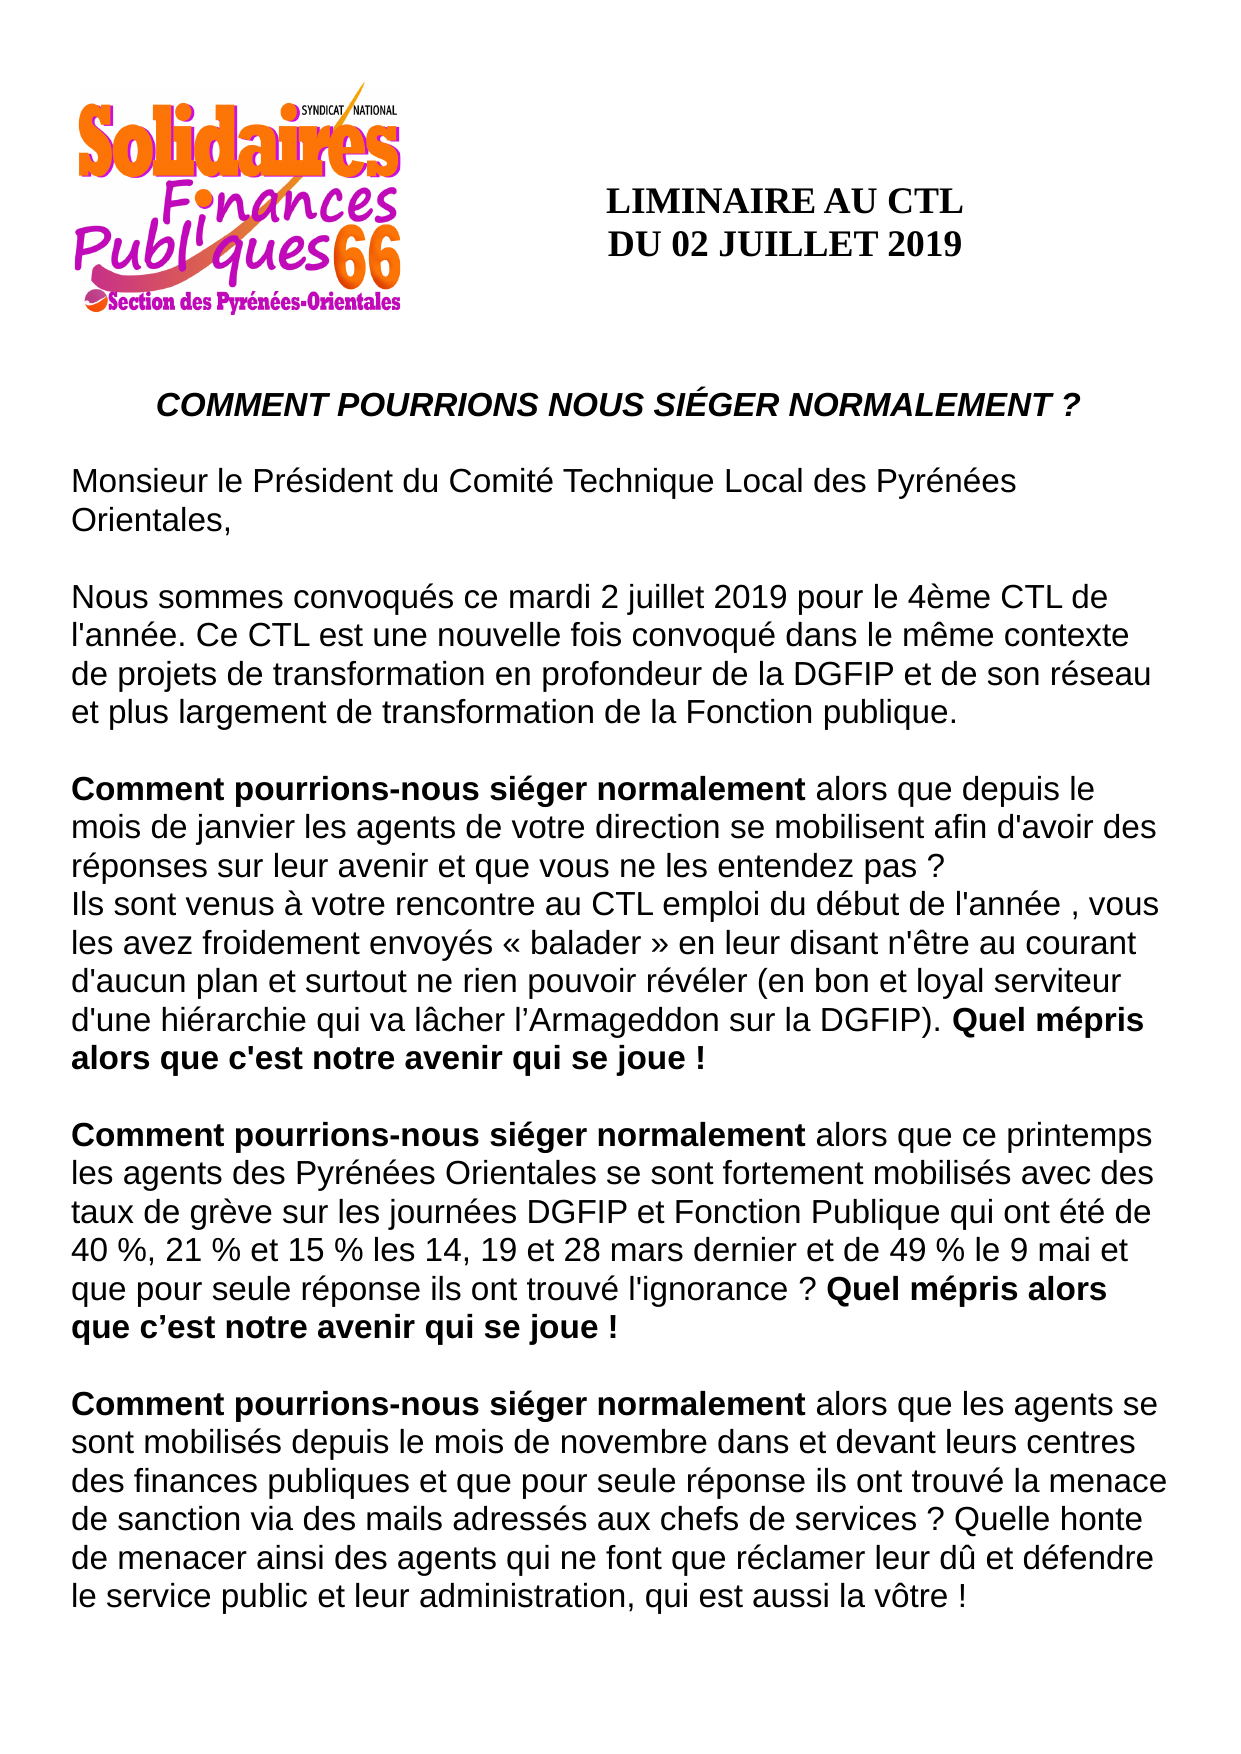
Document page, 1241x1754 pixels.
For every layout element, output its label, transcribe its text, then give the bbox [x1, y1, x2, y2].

text Monsieur le Président du Comité Technique Local des Pyrénées Orientales, [71, 461, 1169, 538]
text COMMENT POURRIONS NOUS SIÉGER NORMALEMENT ? [71, 384, 1169, 423]
text DU 02 JUILLET 2019 [401, 222, 1169, 265]
picture [74, 82, 401, 315]
text Comment pourrions-nous siéger normalement alors que les agents se sont mobilisés depuis le mois de novembre dans et devant leurs centres des finances publiques et que pour seule réponse ils ont trouvé la menace de sanction via des mails adressés aux chefs de services ? Quelle honte de menacer ainsi des agents qui ne font que réclamer leur dû et défendre le service public et leur administration, qui est aussi la vôtre ! [71, 1384, 1169, 1614]
text Comment pourrions-nous siéger normalement alors que ce printemps les agents des Pyrénées Orientales se sont fortement mobilisés avec des taux de grève sur les journées DGFIP et Fonction Publique qui ont été de 40 %, 21 % et 15 % les 14, 19 et 28 mars dernier et de 49 % le 9 mai et que pour seule réponse ils ont trouvé l'ignorance ? Quel mépris alors que c’est notre avenir qui se joue ! [71, 1115, 1169, 1346]
text Comment pourrions-nous siéger normalement alors que depuis le mois de janvier les agents de votre direction se mobilisent afin d'avoir des réponses sur leur avenir et que vous ne les entendez pas ? [71, 769, 1169, 884]
text Ils sont venus à votre rencontre au CTL emploi du début de l'année , vous les avez froidement envoyés « balader » en leur disant n'être au courant d'aucun plan et surtout ne rien pouvoir révéler (en bon et loyal serviteur d'une hiérarchie qui va lâcher l’Armageddon sur la DGFIP). Quel mépris alors que c'est notre avenir qui se joue ! [71, 884, 1169, 1076]
text Nous sommes convoqués ce mardi 2 juillet 2019 pour le 4ème CTL de l'année. Ce CTL est une nouvelle fois convoqué dans le même contexte de projets de transformation en profondeur de la DGFIP et de son réseau et plus largement de transformation de la Fonction publique. [71, 577, 1169, 731]
text LIMINAIRE AU CTL [401, 178, 1169, 222]
